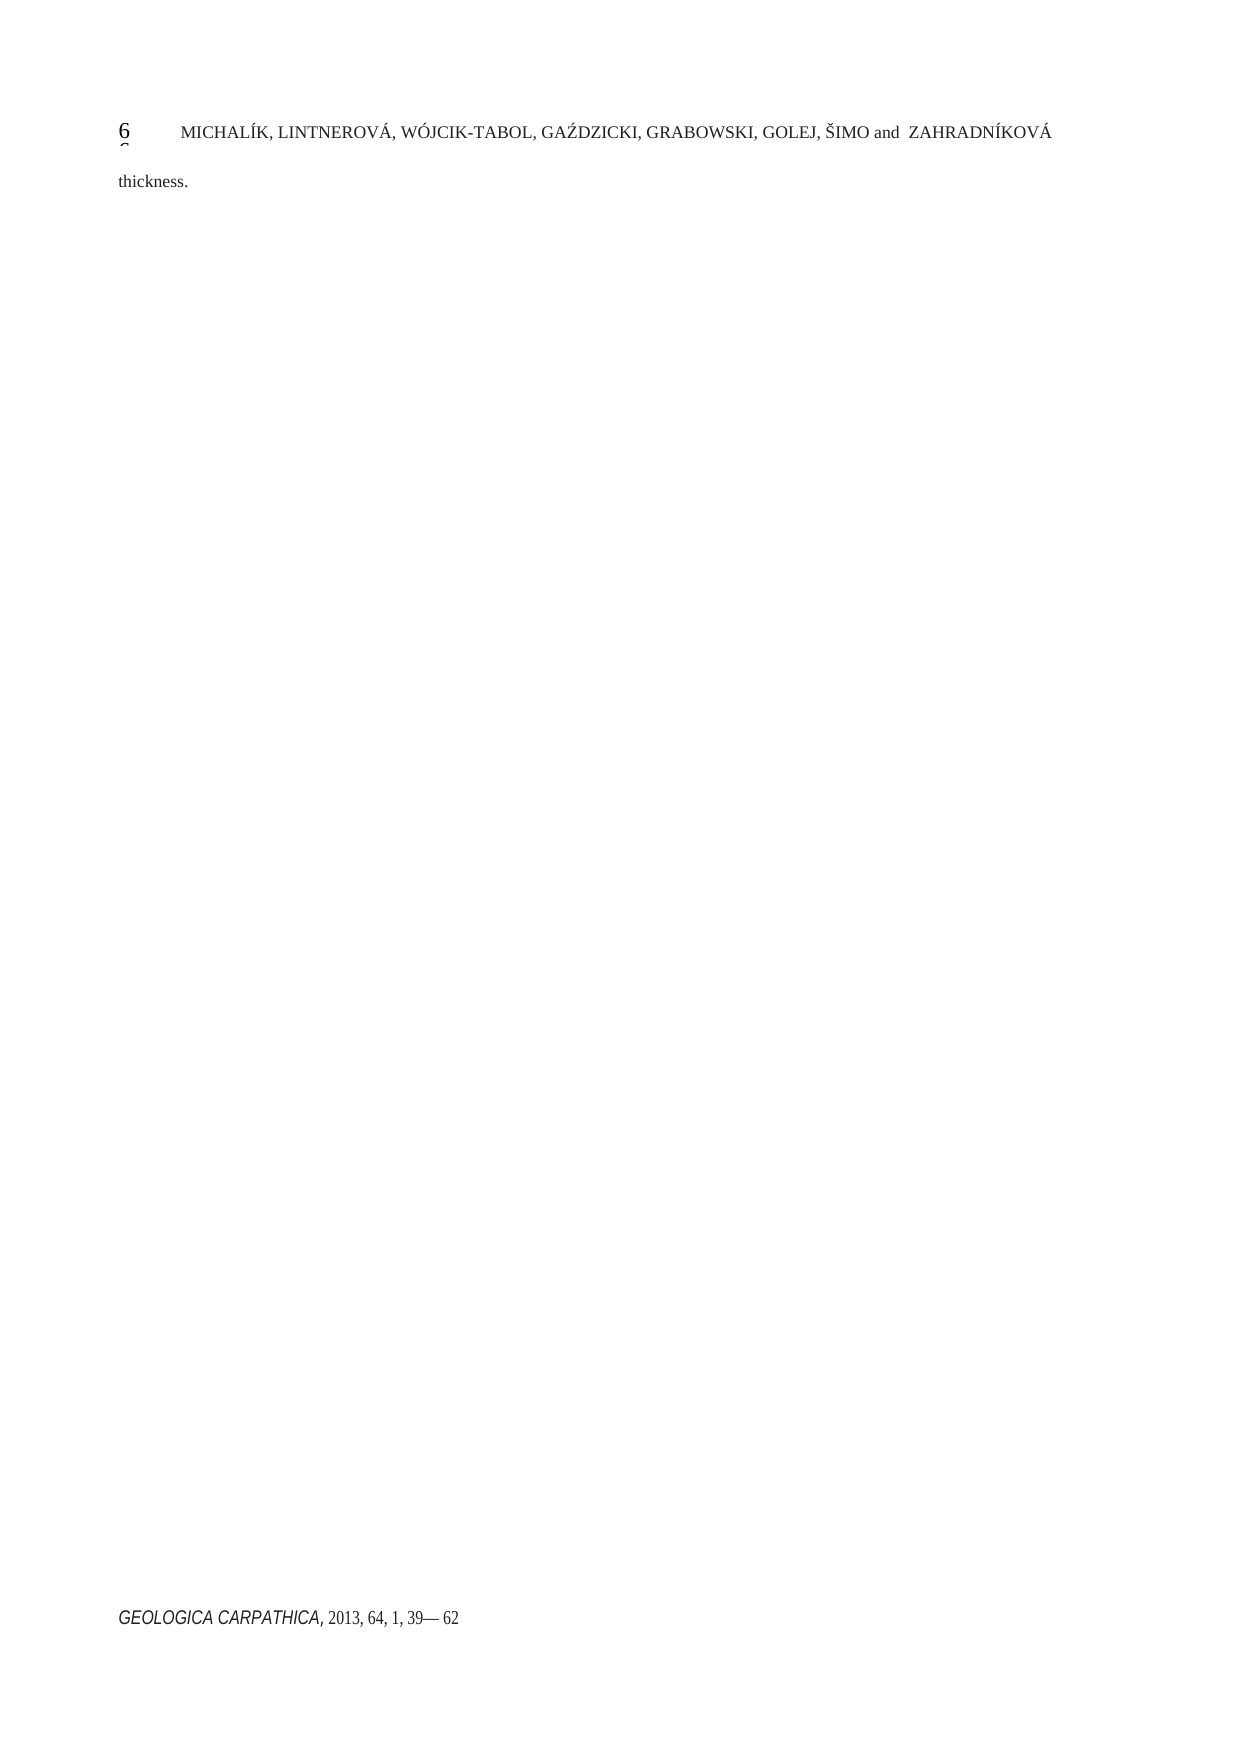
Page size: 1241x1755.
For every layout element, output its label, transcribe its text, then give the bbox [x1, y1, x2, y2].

text thickness. [118, 171, 1134, 191]
